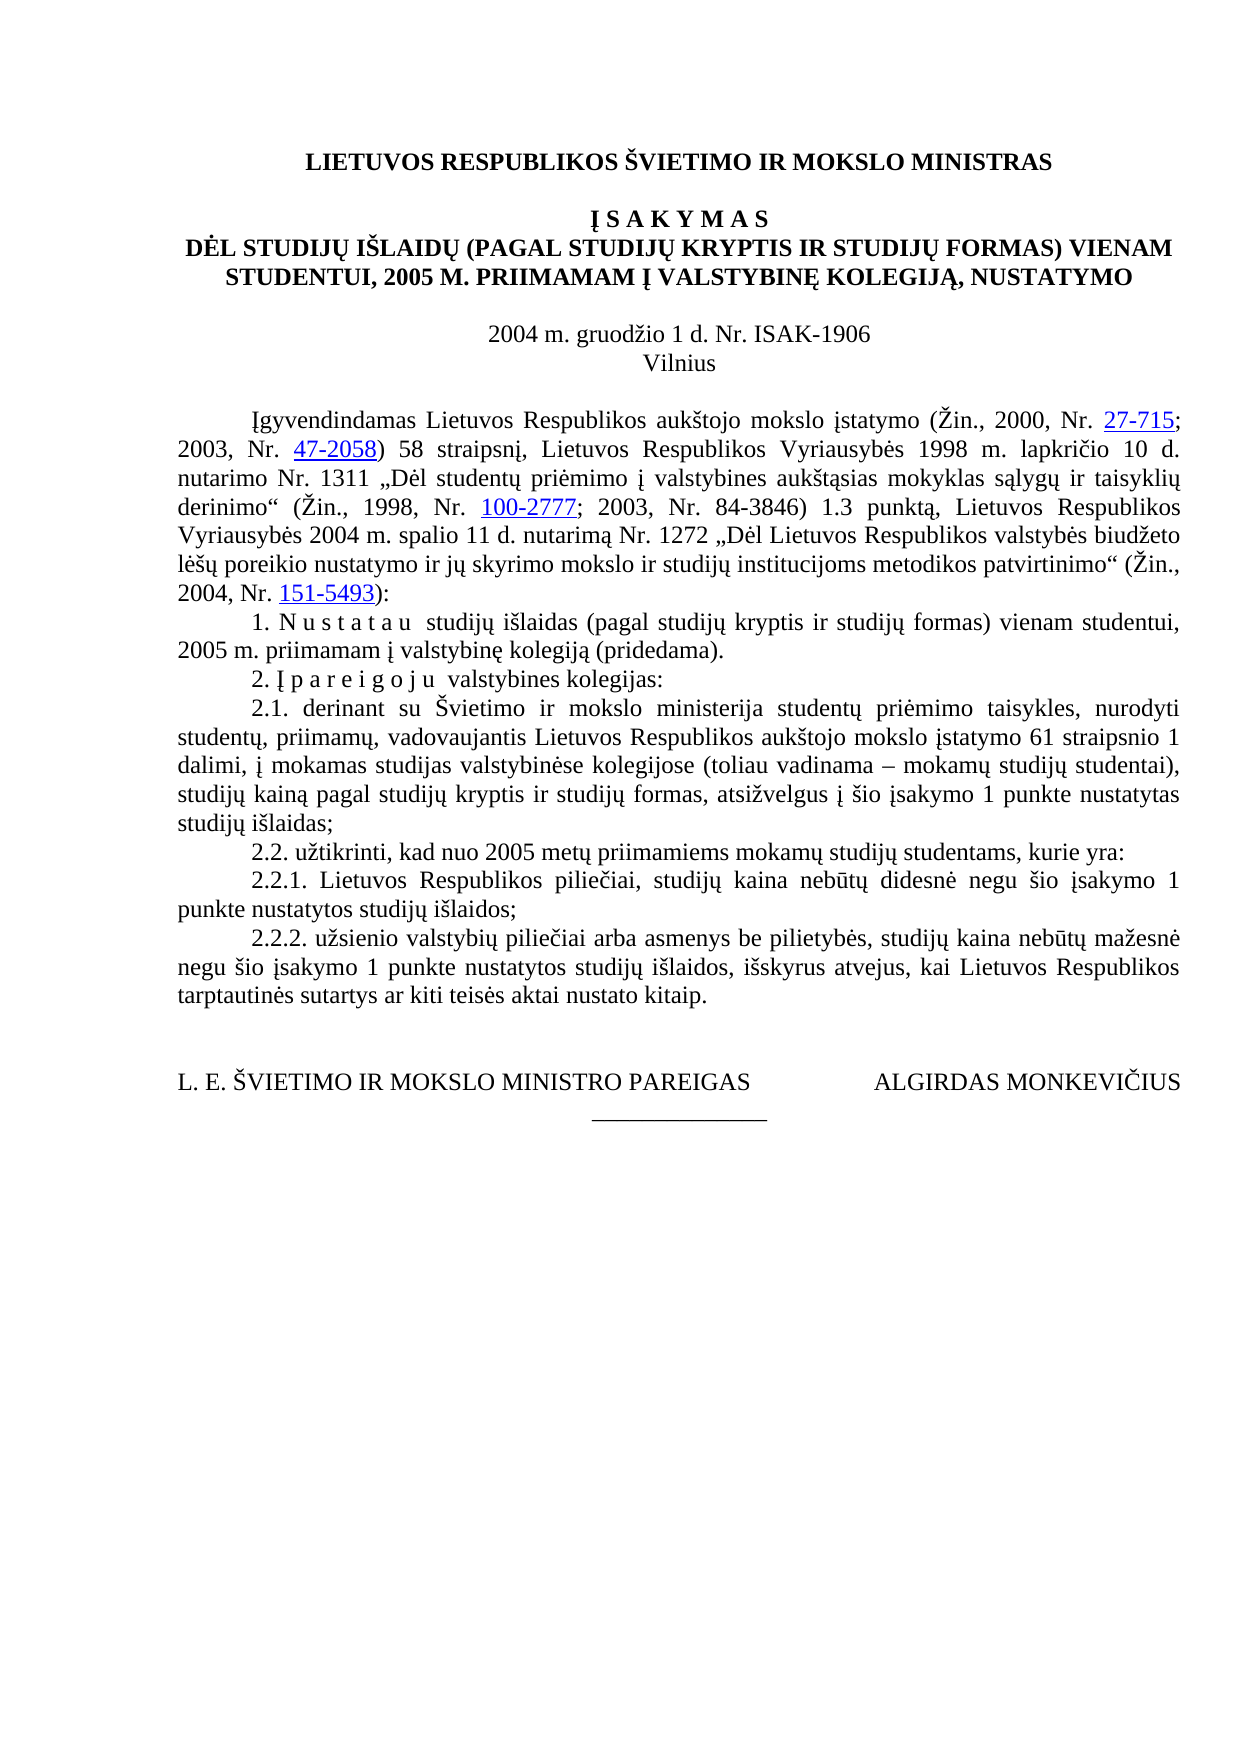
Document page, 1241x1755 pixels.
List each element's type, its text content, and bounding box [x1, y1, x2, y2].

text Į S A K Y M A S [177, 204, 1181, 233]
text LIETUVOS RESPUBLIKOS ŠVIETIMO IR MOKSLO MINISTRAS [177, 147, 1181, 176]
text 2. Įpareigoju valstybines kolegijas: [177, 664, 1181, 693]
text ______________ [177, 1096, 1181, 1124]
text L. E. ŠVIETIMO IR MOKSLO MINISTRO PAREIGAS ALGIRDAS MONKEVIČIUS [177, 1067, 1181, 1096]
text 2.2.1. Lietuvos Respublikos piliečiai, studijų kaina nebūtų didesnė negu šio įsakymo 1 punkte nustatytos studijų išlaidos; [177, 866, 1181, 923]
text 2004 m. gruodžio 1 d. Nr. ISAK-1906 [177, 319, 1181, 348]
text Vilnius [177, 348, 1181, 377]
text Įgyvendindamas Lietuvos Respublikos aukštojo mokslo įstatymo (Žin., 2000, Nr. 27-715; 2003, Nr. 47-2058) 58 straipsnį, Lietuvos Respublikos Vyriausybės 1998 m. lapkričio 10 d. nutarimo Nr. 1311 „Dėl studentų priėmimo į valstybines aukštąsias mokyklas sąlygų ir taisyklių derinimo“ (Žin., 1998, Nr. 100-2777; 2003, Nr. 84-3846) 1.3 punktą, Lietuvos Respublikos Vyriausybės 2004 m. spalio 11 d. nutarimą Nr. 1272 „Dėl Lietuvos Respublikos valstybės biudžeto lėšų poreikio nustatymo ir jų skyrimo mokslo ir studijų institucijoms metodikos patvirtinimo“ (Žin., 2004, Nr. 151-5493): [177, 406, 1181, 607]
text 2.2. užtikrinti, kad nuo 2005 metų priimamiems mokamų studijų studentams, kurie yra: [177, 837, 1181, 866]
text 2.2.2. užsienio valstybių piliečiai arba asmenys be pilietybės, studijų kaina nebūtų mažesnė negu šio įsakymo 1 punkte nustatytos studijų išlaidos, išskyrus atvejus, kai Lietuvos Respublikos tarptautinės sutartys ar kiti teisės aktai nustato kitaip. [177, 923, 1181, 1009]
text 1. Nustatau studijų išlaidas (pagal studijų kryptis ir studijų formas) vienam studentui, 2005 m. priimamam į valstybinę kolegiją (pridedama). [177, 607, 1181, 664]
text DĖL STUDIJŲ IŠLAIDŲ (PAGAL STUDIJŲ KRYPTIS IR STUDIJŲ FORMAS) VIENAM STUDENTUI, 2005 M. PRIIMAMAM Į VALSTYBINĘ KOLEGIJĄ, NUSTATYMO [177, 233, 1181, 291]
text 2.1. derinant su Švietimo ir mokslo ministerija studentų priėmimo taisykles, nurodyti studentų, priimamų, vadovaujantis Lietuvos Respublikos aukštojo mokslo įstatymo 61 straipsnio 1 dalimi, į mokamas studijas valstybinėse kolegijose (toliau vadinama – mokamų studijų studentai), studijų kainą pagal studijų kryptis ir studijų formas, atsižvelgus į šio įsakymo 1 punkte nustatytas studijų išlaidas; [177, 693, 1181, 837]
